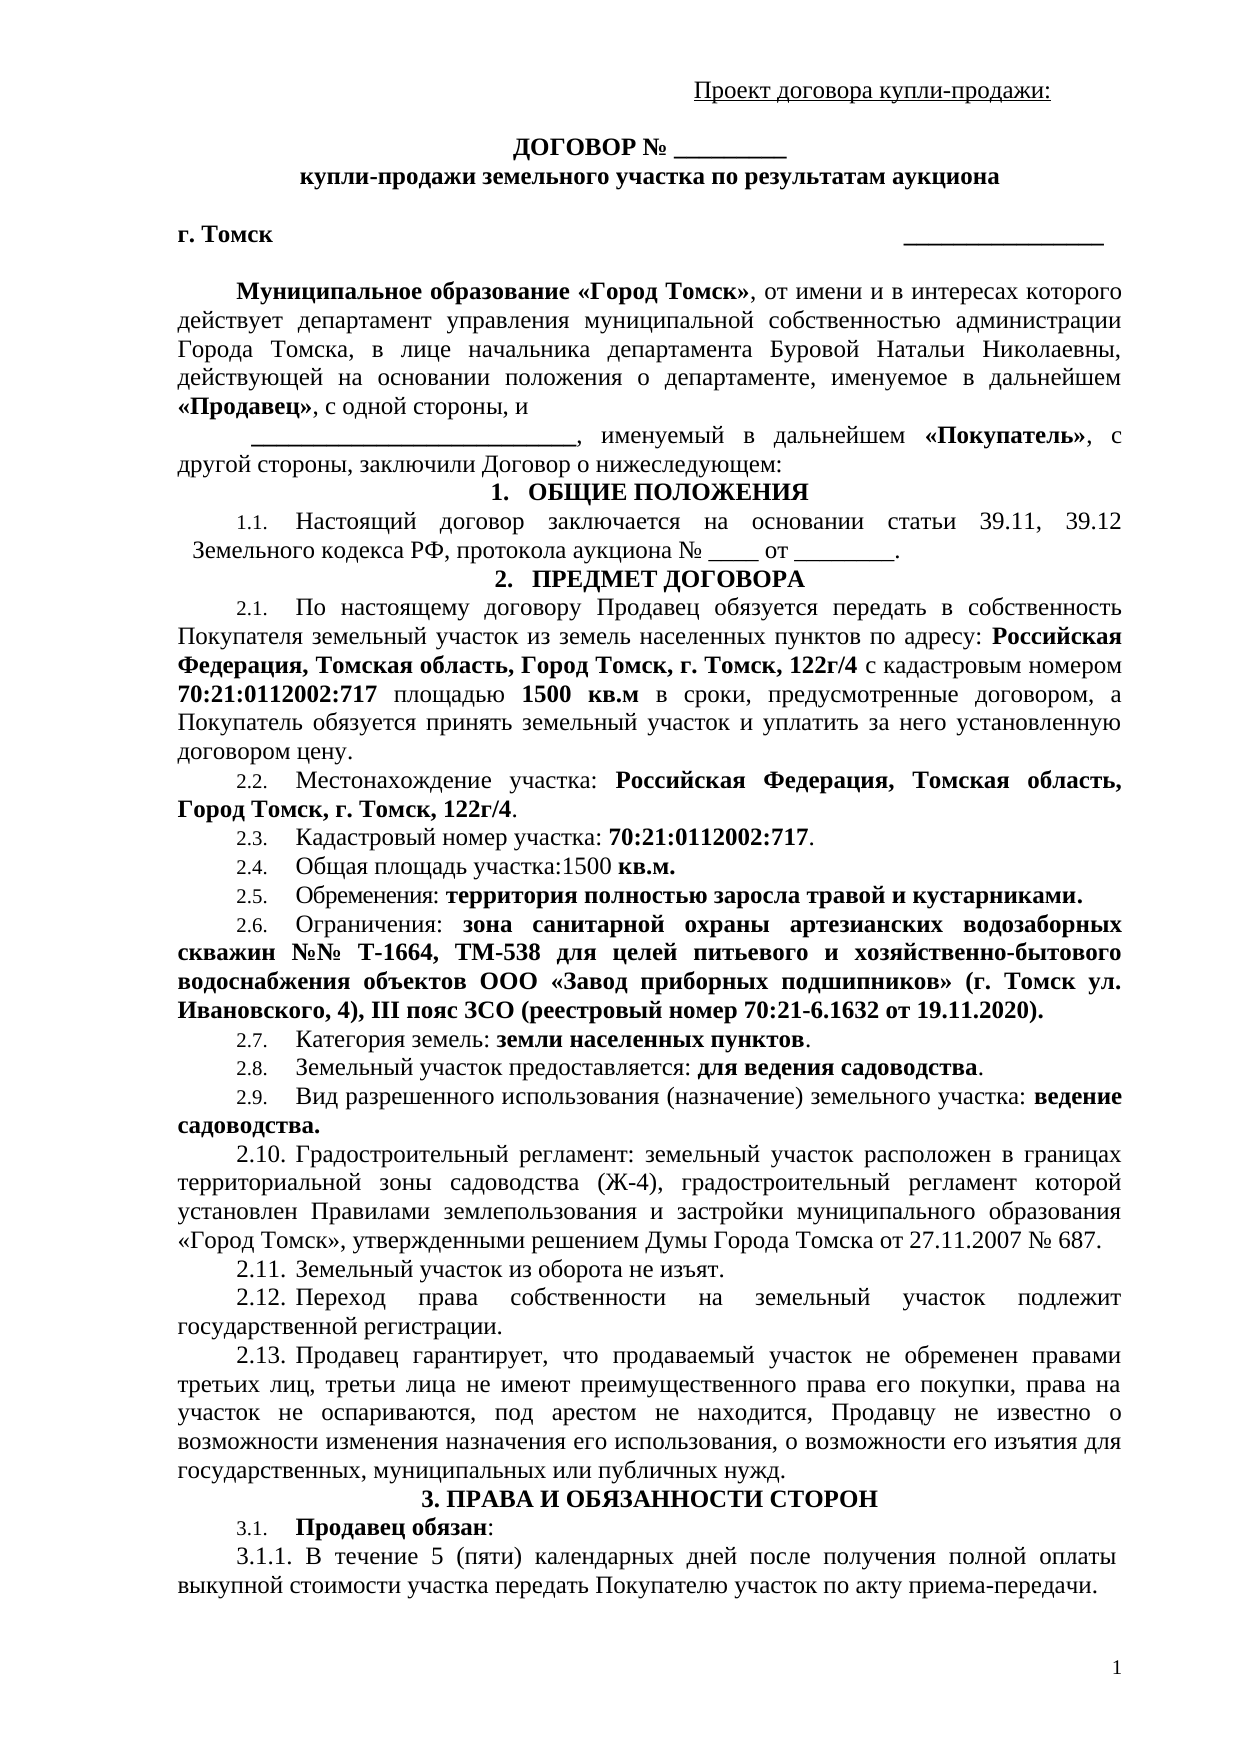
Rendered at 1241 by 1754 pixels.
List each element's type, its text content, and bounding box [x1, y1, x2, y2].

list Местонахождение участка: Российская Федерация, Томская область, Город Томск, г. Томск, 122г/4. [177, 765, 1122, 822]
list ОБЩИЕ ПОЛОЖЕНИЯ [177, 477, 1122, 506]
text Проект договора купли-продажи: [693, 75, 1122, 104]
text 3.1.1. В течение 5 (пяти) календарных дней после получения полной оплаты выкупной стоимости участка передать Покупателю участок по акту приема-передачи. [177, 1541, 1118, 1599]
list Продавец гарантирует, что продаваемый участок не обременен правами третьих лиц, третьи лица не имеют преимущественного права его покупки, права на участок не оспариваются, под арестом не находится, Продавцу не известно о возможности изменения назначения его использования, о возможности его изъятия для государственных, муниципальных или публичных нужд. [177, 1340, 1122, 1484]
list Обременения: территория полностью заросла травой и кустарниками. [177, 880, 1122, 909]
text г. Томск ________________ [177, 219, 1122, 247]
list Общая площадь участка:1500 кв.м. [177, 851, 1122, 880]
text __________________________, именуемый в дальнейшем «Покупатель», с другой стороны, заключили Договор о нижеследующем: [177, 420, 1122, 477]
list Вид разрешенного использования (назначение) земельного участка: ведение садоводства. [177, 1081, 1122, 1139]
list Земельный участок из оборота не изъят. [177, 1254, 1122, 1282]
list По настоящему договору Продавец обязуется передать в собственность Покупателя земельный участок из земель населенных пунктов по адресу: Российская Федерация, Томская область, Город Томск, г. Томск, 122г/4 с кадастровым номером 70:21:0112002:717 площадью 1500 кв.м в сроки, предусмотренные договором, а Покупатель обязуется принять земельный участок и уплатить за него установленную договором цену. [177, 592, 1122, 765]
list ПРЕДМЕТ ДОГОВОРА [177, 564, 1122, 592]
text Муниципальное образование «Город Томск», от имени и в интересах которого действует департамент управления муниципальной собственностью администрации Города Томска, в лице начальника департамента Буровой Натальи Николаевны, действующей на основании положения о департаменте, именуемое в дальнейшем «Продавец», с одной стороны, и [177, 276, 1122, 420]
text ДОГОВОР № _________ [177, 132, 1122, 161]
list Кадастровый номер участка: 70:21:0112002:717. [177, 822, 1122, 851]
list Продавец обязан: [177, 1512, 1122, 1541]
list Настоящий договор заключается на основании статьи 39.11, 39.12 Земельного кодекса РФ, протокола аукциона № ____ от ________. [192, 506, 1122, 564]
list Ограничения: зона санитарной охраны артезианских водозаборных скважин №№ Т-1664, ТМ-538 для целей питьевого и хозяйственно-бытового водоснабжения объектов ООО «Завод приборных подшипников» (г. Томск ул. Ивановского, 4), III пояс ЗСО (реестровый номер 70:21-6.1632 от 19.11.2020). [177, 909, 1122, 1024]
text купли-продажи земельного участка по результатам аукциона [177, 161, 1122, 190]
list Категория земель: земли населенных пунктов. [177, 1024, 1122, 1052]
list Градостроительный регламент: земельный участок расположен в границах территориальной зоны садоводства (Ж-4), градостроительный регламент которой установлен Правилами землепользования и застройки муниципального образования «Город Томск», утвержденными решением Думы Города Томска от 27.11.2007 № 687. [177, 1139, 1122, 1254]
list Переход права собственности на земельный участок подлежит государственной регистрации. [177, 1282, 1122, 1340]
text 3. ПРАВА И ОБЯЗАННОСТИ СТОРОН [177, 1484, 1122, 1512]
list Земельный участок предоставляется: для ведения садоводства. [177, 1052, 1122, 1081]
